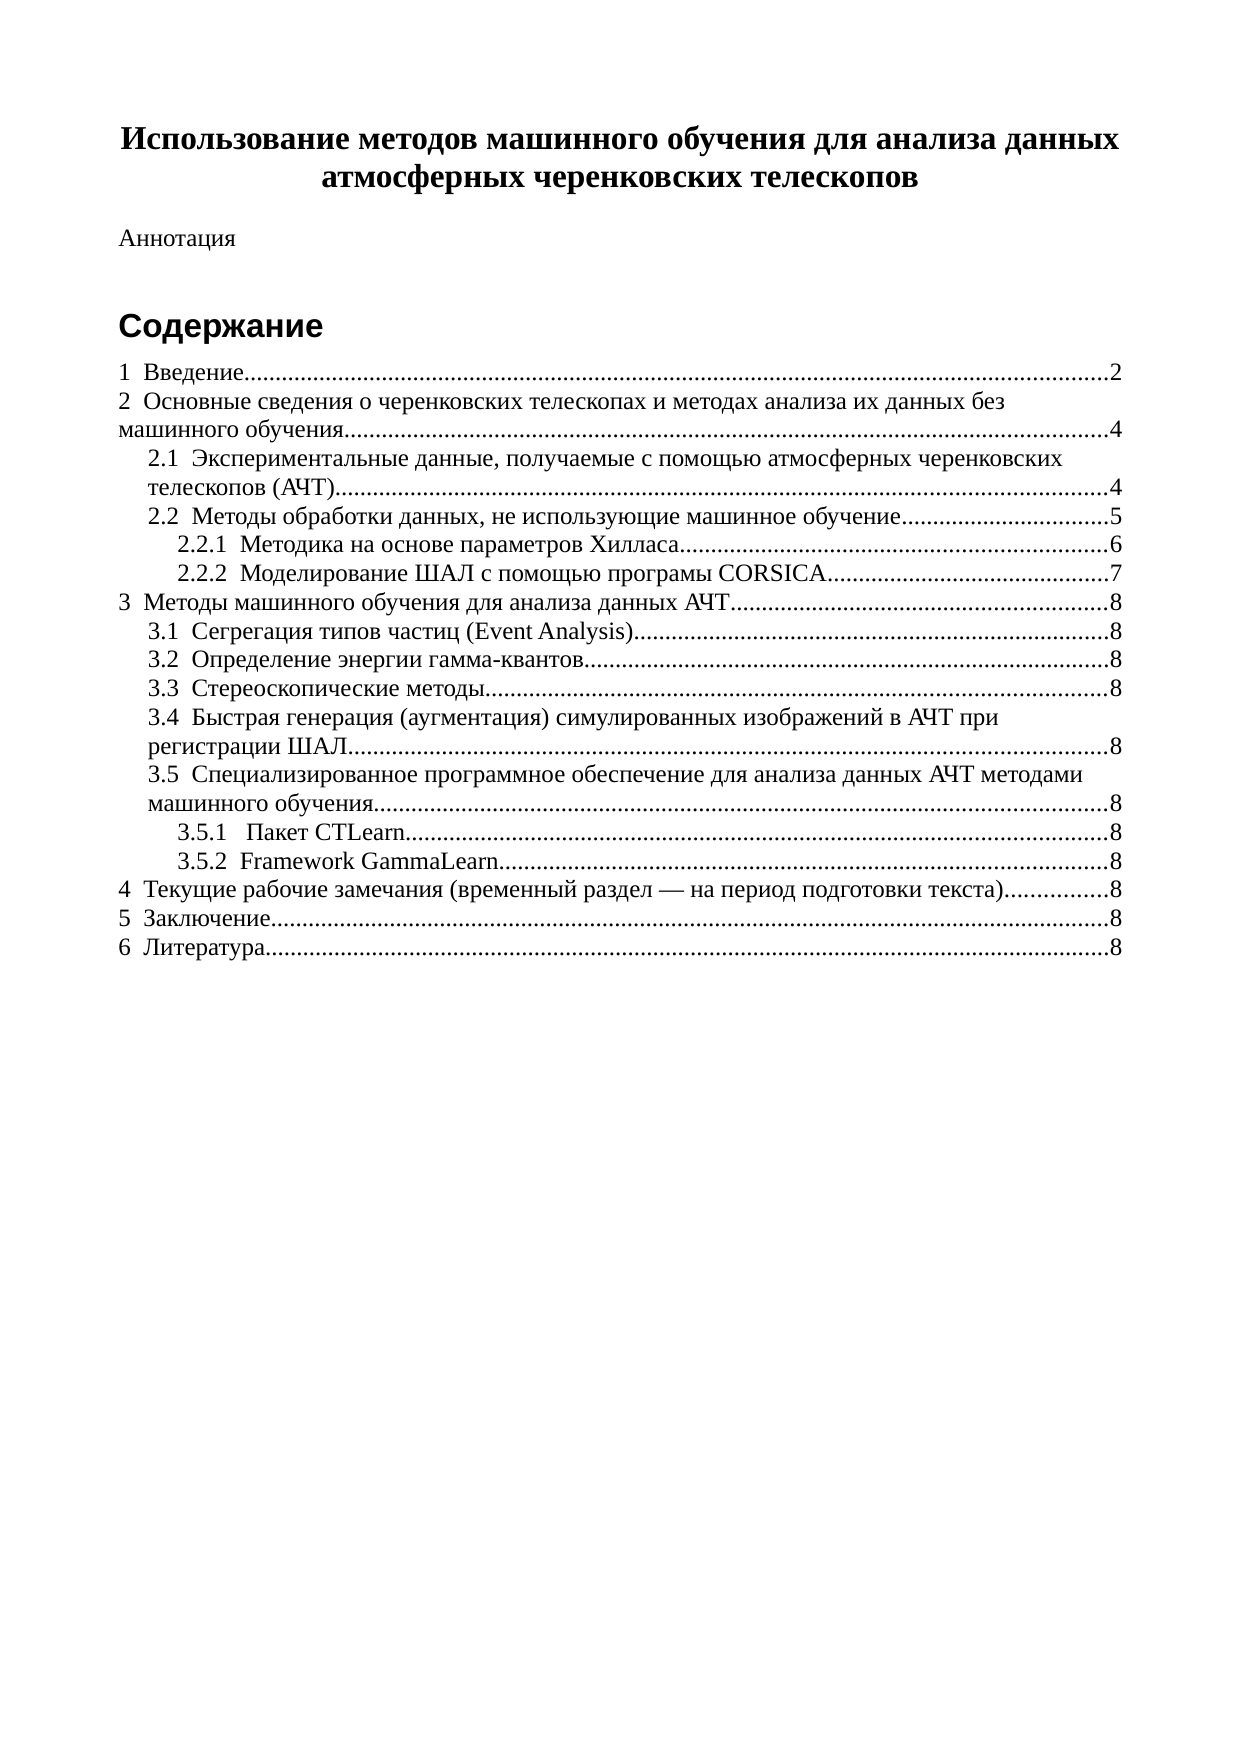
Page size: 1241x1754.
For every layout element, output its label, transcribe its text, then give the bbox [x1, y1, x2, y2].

text 1 Введение 2 [118, 357, 1122, 386]
text Аннотация [118, 223, 1122, 252]
text 4 Текущие рабочие замечания (временный раздел — на период подготовки текста) 8 [118, 874, 1122, 903]
text 3 Методы машинного обучения для анализа данных АЧТ 8 [118, 587, 1122, 616]
text 3.2 Определение энергии гамма-квантов 8 [148, 644, 1122, 673]
text 2.2.2 Моделирование ШАЛ с помощью програмы CORSICA 7 [177, 558, 1122, 587]
text 3.5 Специализированное программное обеспечение для анализа данных АЧТ методами машинного обучения 8 [148, 759, 1122, 817]
text 2 Основные сведения о черенковских телескопах и методах анализа их данных без машинного обучения 4 [118, 386, 1122, 443]
text 2.2 Методы обработки данных, не использующие машинное обучение 5 [148, 501, 1122, 529]
text 2.1 Экспериментальные данные, получаемые с помощью атмосферных черенковских телескопов (АЧТ) 4 [148, 443, 1122, 501]
text 6 Литература 8 [118, 932, 1122, 961]
text 3.5.1 Пакет CTLearn 8 [177, 817, 1122, 846]
subtitle Содержание [118, 306, 1122, 344]
text 3.1 Сегрегация типов частиц (Event Analysis) 8 [148, 616, 1122, 644]
text 3.5.2 Framework GammaLearn 8 [177, 846, 1122, 874]
text 3.3 Стереоскопические методы 8 [148, 673, 1122, 702]
text Использование методов машинного обучения для анализа данных атмосферных черенковских телескопов [118, 118, 1122, 195]
text 5 Заключение 8 [118, 903, 1122, 932]
text 2.2.1 Методика на основе параметров Хилласа 6 [177, 529, 1122, 558]
text 3.4 Быстрая генерация (аугментация) симулированных изображений в АЧТ при регистрации ШАЛ 8 [148, 702, 1122, 759]
